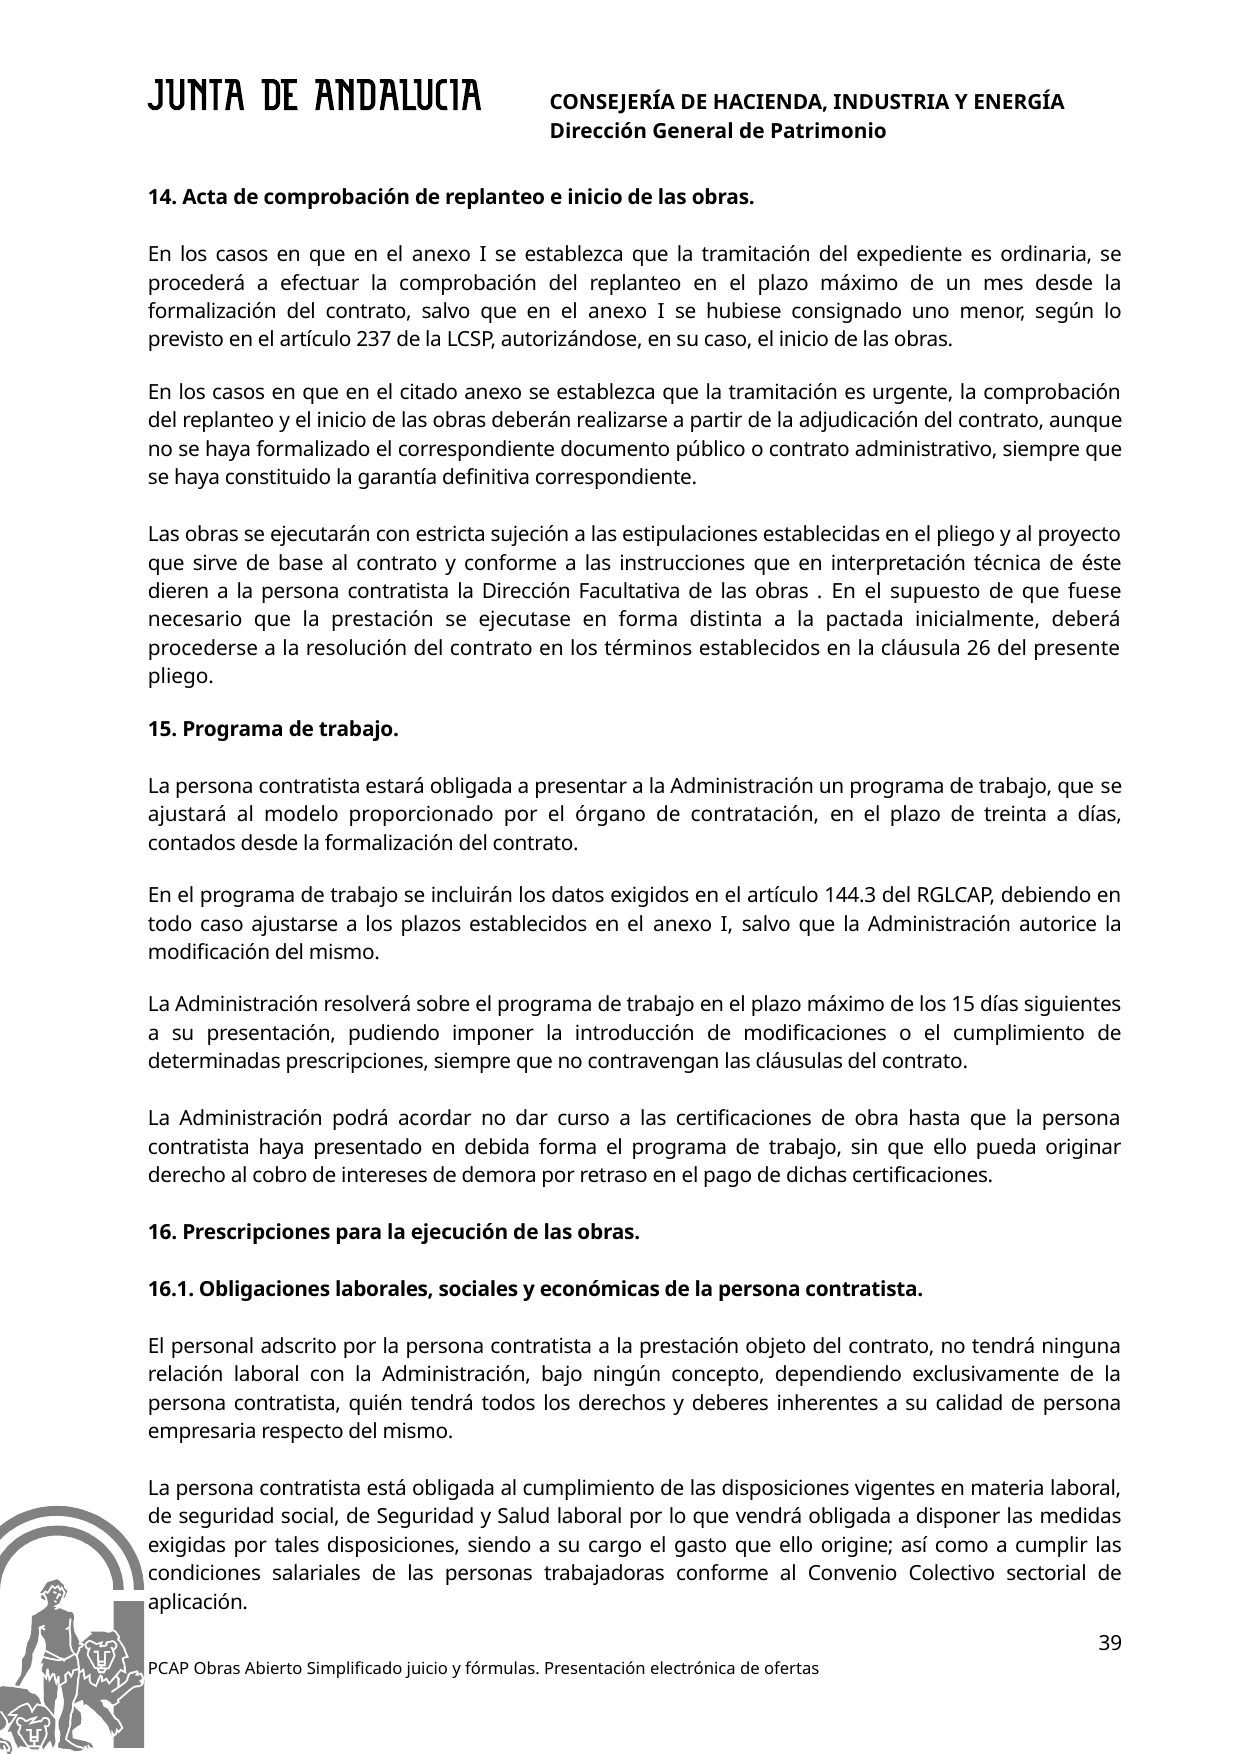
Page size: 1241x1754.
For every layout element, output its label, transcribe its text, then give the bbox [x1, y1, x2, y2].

text En el programa de trabajo se incluirán los datos exigidos en el artículo 144.3 del RGLCAP, debiendo en todo caso ajustarse a los plazos establecidos en el anexo I, salvo que la Administración autorice la modificación del mismo. [148, 880, 1122, 966]
text La Administración podrá acordar no dar curso a las certificaciones de obra hasta que la persona contratista haya presentado en debida forma el programa de trabajo, sin que ello pueda originar derecho al cobro de intereses de demora por retraso en el pago de dichas certificaciones. [148, 1103, 1122, 1189]
text Las obras se ejecutarán con estricta sujeción a las estipulaciones establecidas en el pliego y al proyecto que sirve de base al contrato y conforme a las instrucciones que en interpretación técnica de éste dieren a la persona contratista la Dirección Facultativa de las obras . En el supuesto de que fuese necesario que la prestación se ejecutase en forma distinta a la pactada inicialmente, deberá procederse a la resolución del contrato en los términos establecidos en la cláusula 26 del presente pliego. [148, 519, 1122, 690]
text La Administración resolverá sobre el programa de trabajo en el plazo máximo de los 15 días siguientes a su presentación, pudiendo imponer la introducción de modificaciones o el cumplimiento de determinadas prescripciones, siempre que no contravengan las cláusulas del contrato. [148, 989, 1122, 1075]
text En los casos en que en el citado anexo se establezca que la tramitación es urgente, la comprobación del replanteo y el inicio de las obras deberán realizarse a partir de la adjudicación del contrato, aunque no se haya formalizado el correspondiente documento público o contrato administrativo, siempre que se haya constituido la garantía definitiva correspondiente. [148, 377, 1122, 491]
text 16. Prescripciones para la ejecución de las obras. [148, 1217, 1122, 1246]
text 16.1. Obligaciones laborales, sociales y económicas de la persona contratista. [148, 1274, 1122, 1302]
text La persona contratista está obligada al cumplimiento de las disposiciones vigentes en materia laboral, de seguridad social, de Seguridad y Salud laboral por lo que vendrá obligada a disponer las medidas exigidas por tales disposiciones, siendo a su cargo el gasto que ello origine; así como a cumplir las condiciones salariales de las personas trabajadoras conforme al Convenio Colectivo sectorial de aplicación. [148, 1473, 1122, 1615]
text 15. Programa de trabajo. [148, 714, 1122, 742]
text En los casos en que en el anexo I se establezca que la tramitación del expediente es ordinaria, se procederá a efectuar la comprobación del replanteo en el plazo máximo de un mes desde la formalización del contrato, salvo que en el anexo I se hubiese consignado uno menor, según lo previsto en el artículo 237 de la LCSP, autorizándose, en su caso, el inicio de las obras. [148, 239, 1122, 353]
text 14. Acta de comprobación de replanteo e inicio de las obras. [148, 182, 1122, 211]
text La persona contratista estará obligada a presentar a la Administración un programa de trabajo, que se ajustará al modelo proporcionado por el órgano de contratación, en el plazo de treinta a días, contados desde la formalización del contrato. [148, 771, 1122, 856]
text El personal adscrito por la persona contratista a la prestación objeto del contrato, no tendrá ninguna relación laboral con la Administración, bajo ningún concepto, dependiendo exclusivamente de la persona contratista, quién tendrá todos los derechos y deberes inherentes a su calidad de persona empresaria respecto del mismo. [148, 1331, 1122, 1444]
